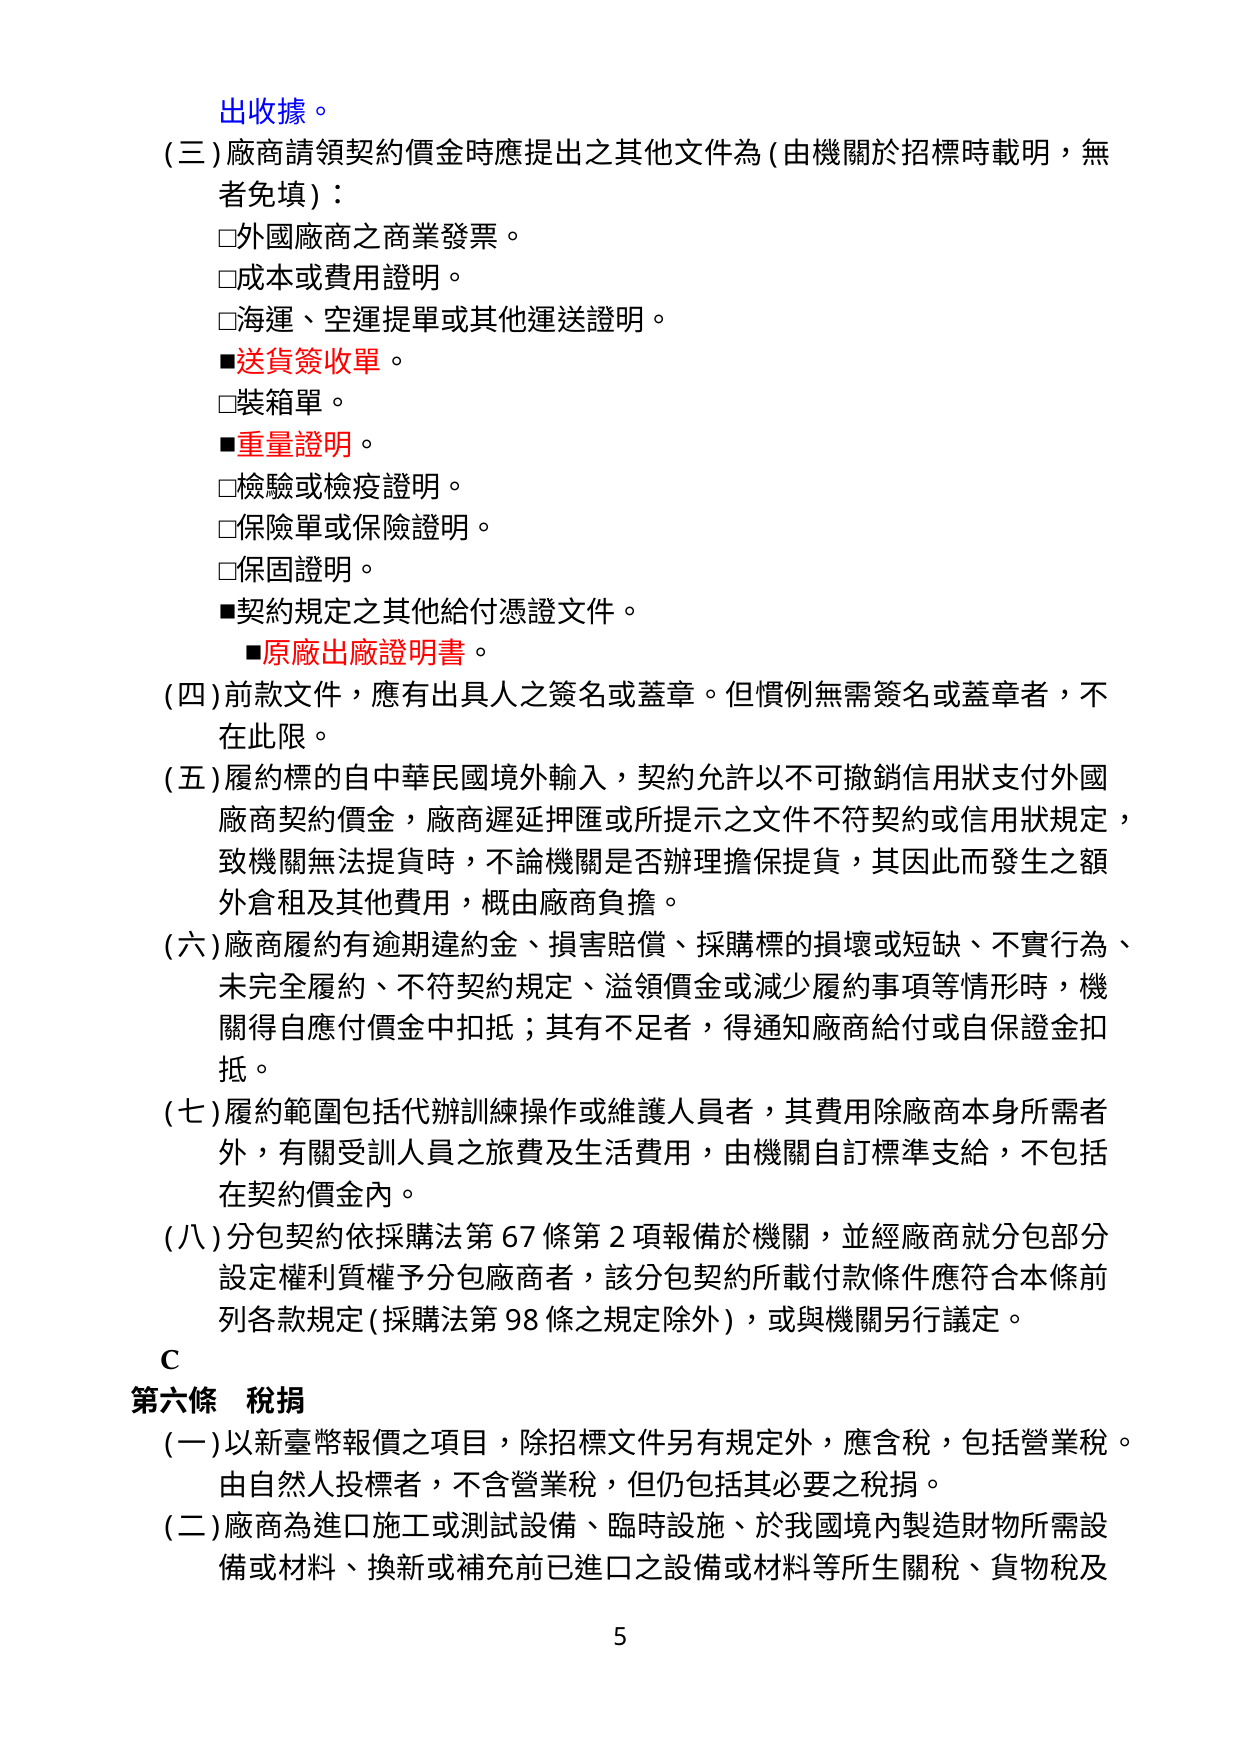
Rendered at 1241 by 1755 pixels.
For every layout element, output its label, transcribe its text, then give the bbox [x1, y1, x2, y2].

text 第六條 稅捐 [130, 1378, 1110, 1420]
text □檢驗或檢疫證明。 [218, 464, 1104, 505]
text □海運、空運提單或其他運送證明。 [218, 297, 1104, 339]
text (三)廠商請領契約價金時應提出之其他文件為(由機關於招標時載明，無者免填)： [159, 130, 1110, 214]
text  [159, 1339, 1104, 1378]
text (四)前款文件，應有出具人之簽名或蓋章。但慣例無需簽名或蓋章者，不在此限。 [159, 672, 1110, 755]
text □裝箱單。 [218, 380, 1104, 422]
text ■原廠出廠證明書。 [142, 630, 1104, 672]
text □保險單或保險證明。 [218, 505, 1104, 547]
text □保固證明。 [218, 547, 1104, 589]
text □外國廠商之商業發票。 [218, 214, 1104, 255]
text 出收據。 [159, 89, 1110, 130]
text (一)以新臺幣報價之項目，除招標文件另有規定外，應含稅，包括營業稅。由自然人投標者，不含營業稅，但仍包括其必要之稅捐。 [159, 1420, 1110, 1503]
text ■送貨簽收單。 [218, 339, 1104, 380]
text (五)履約標的自中華民國境外輸入，契約允許以不可撤銷信用狀支付外國廠商契約價金，廠商遲延押匯或所提示之文件不符契約或信用狀規定，致機關無法提貨時，不論機關是否辦理擔保提貨，其因此而發生之額外倉租及其他費用，概由廠商負擔。 [159, 755, 1110, 922]
text ■契約規定之其他給付憑證文件。 [218, 589, 1104, 630]
text ■重量證明。 [218, 422, 1104, 464]
text (八)分包契約依採購法第67條第2項報備於機關，並經廠商就分包部分設定權利質權予分包廠商者，該分包契約所載付款條件應符合本條前列各款規定(採購法第98條之規定除外)，或與機關另行議定。 [159, 1214, 1110, 1339]
text (七)履約範圍包括代辦訓練操作或維護人員者，其費用除廠商本身所需者外，有關受訓人員之旅費及生活費用，由機關自訂標準支給，不包括在契約價金內。 [159, 1089, 1110, 1214]
text (二)廠商為進口施工或測試設備、臨時設施、於我國境內製造財物所需設備或材料、換新或補充前已進口之設備或材料等所生關稅、貨物稅及 [159, 1503, 1110, 1587]
text □成本或費用證明。 [218, 255, 1104, 297]
text (六)廠商履約有逾期違約金、損害賠償、採購標的損壞或短缺、不實行為、未完全履約、不符契約規定、溢領價金或減少履約事項等情形時，機關得自應付價金中扣抵；其有不足者，得通知廠商給付或自保證金扣抵。 [159, 922, 1110, 1089]
